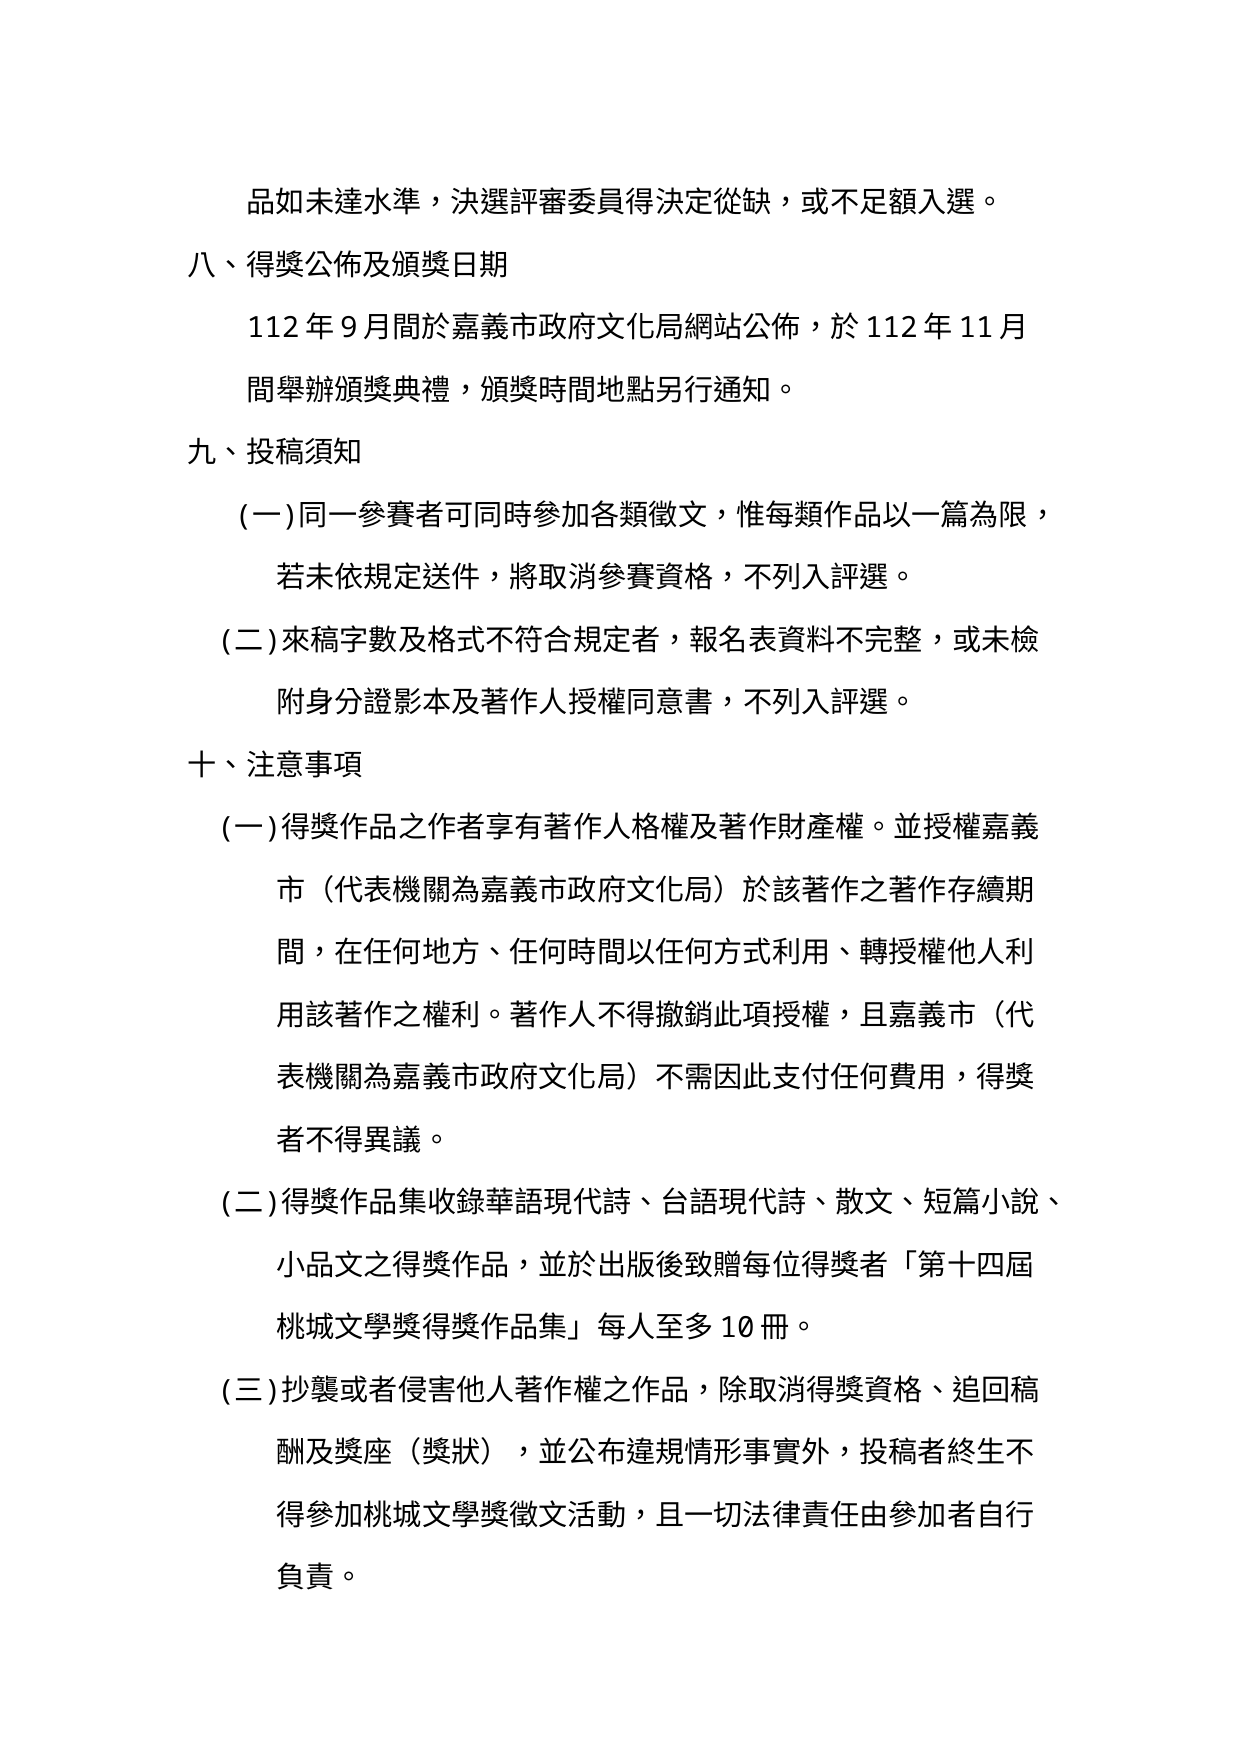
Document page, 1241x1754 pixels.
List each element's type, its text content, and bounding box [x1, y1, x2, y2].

text 112年9月間於嘉義市政府文化局網站公佈，於112年11月間舉辦頒獎典禮，頒獎時間地點另行通知。 [247, 283, 1053, 408]
text (一)同一參賽者可同時參加各類徵文，惟每類作品以一篇為限，若未依規定送件，將取消參賽資格，不列入評選。 [217, 471, 1053, 596]
text 九、投稿須知 [187, 408, 1053, 471]
text (三)抄襲或者侵害他人著作權之作品，除取消得獎資格、追回稿酬及獎座（獎狀），並公布違規情形事實外，投稿者終生不得參加桃城文學獎徵文活動，且一切法律責任由參加者自行負責。 [217, 1346, 1053, 1596]
text 八、得獎公佈及頒獎日期 [187, 221, 1053, 283]
text (二)得獎作品集收錄華語現代詩、台語現代詩、散文、短篇小說、小品文之得獎作品，並於出版後致贈每位得獎者「第十四屆桃城文學獎得獎作品集」每人至多10冊。 [217, 1158, 1053, 1346]
text 品如未達水準，決選評審委員得決定從缺，或不足額入選。 [246, 158, 1076, 221]
text (一)得獎作品之作者享有著作人格權及著作財產權。並授權嘉義市（代表機關為嘉義市政府文化局）於該著作之著作存續期間，在任何地方、任何時間以任何方式利用、轉授權他人利用該著作之權利。著作人不得撤銷此項授權，且嘉義市（代表機關為嘉義市政府文化局）不需因此支付任何費用，得獎者不得異議。 [217, 783, 1053, 1158]
text (二)來稿字數及格式不符合規定者，報名表資料不完整，或未檢附身分證影本及著作人授權同意書，不列入評選。 [217, 596, 1053, 721]
text 十、注意事項 [187, 721, 1053, 783]
